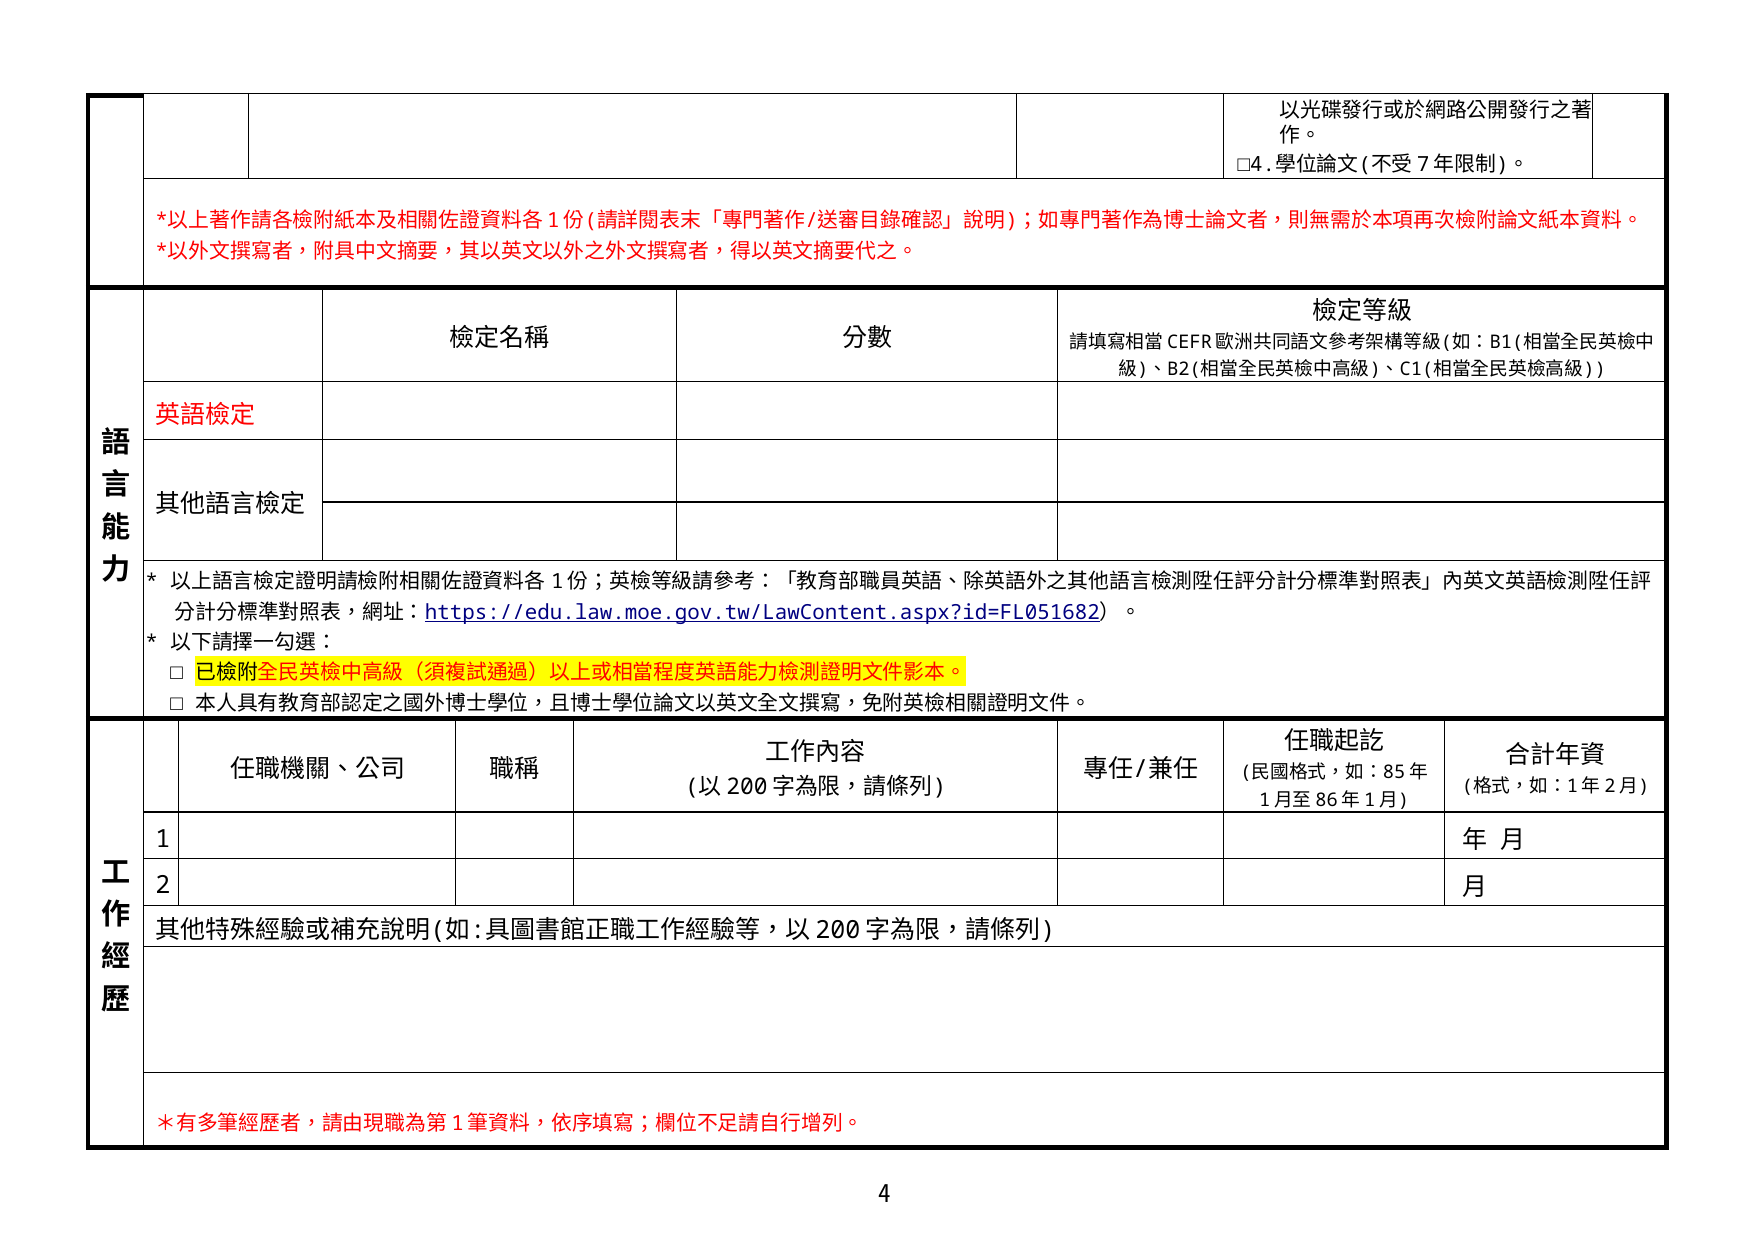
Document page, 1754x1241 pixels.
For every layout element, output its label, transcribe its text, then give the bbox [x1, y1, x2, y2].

table_cell [323, 382, 676, 439]
table_cell 2 [144, 859, 178, 905]
table_cell [1224, 859, 1444, 905]
table_cell [574, 859, 1057, 905]
table_cell [179, 813, 455, 858]
table_cell [1058, 813, 1223, 858]
table_cell [249, 94, 1016, 178]
table_cell 語言能力 [90, 290, 143, 716]
table_cell [144, 290, 322, 381]
table_cell 其他語言檢定 [144, 440, 322, 560]
table_cell [677, 503, 1057, 560]
table_cell [677, 440, 1057, 501]
table_cell 1 [144, 813, 178, 858]
table_cell 月 [1445, 859, 1664, 905]
table_cell 工作經歷 [90, 721, 143, 1145]
table_cell [179, 859, 455, 905]
table_cell 任職機關、公司 [179, 721, 455, 811]
table_cell [144, 947, 1664, 1072]
table_cell [323, 440, 676, 501]
table_cell 專任/兼任 [1058, 721, 1223, 811]
table_cell [1593, 94, 1664, 178]
table_cell [1058, 382, 1664, 439]
table_cell *以上著作請各檢附紙本及相關佐證資料各1份(請詳閱表末「專門著作/送審目錄確認」說明)；如專門著作為博士論文者，則無需於本項再次檢附論文紙本資料。 *以外文撰寫者，附具中文摘要，其以英文以外之外文撰寫者，得以英文摘要代之。 [144, 179, 1664, 285]
table_cell [144, 721, 178, 811]
table_cell [1058, 859, 1223, 905]
table_cell 檢定等級 請填寫相當CEFR歐洲共同語文參考架構等級(如：B1(相當全民英檢中級)、B2(相當全民英檢中高級)、C1(相當全民英檢高級)) [1058, 290, 1664, 381]
table_cell 檢定名稱 [323, 290, 676, 381]
table_cell [456, 859, 573, 905]
table_cell [90, 98, 143, 285]
table_cell 職稱 [456, 721, 573, 811]
table_cell 工作內容 (以200字為限，請條列) [574, 721, 1057, 811]
table_cell 英語檢定 [144, 382, 322, 439]
table_cell [1017, 94, 1223, 178]
table_cell 合計年資 (格式，如：1年2月) [1445, 721, 1664, 811]
table_cell 任職起訖 (民國格式，如：85年1月至86年1月) [1224, 721, 1444, 811]
table_cell [1058, 503, 1664, 560]
table_cell [1224, 813, 1444, 858]
table_cell 以光碟發行或於網路公開發行之著作。 □4.學位論文(不受7年限制)。 [1224, 94, 1592, 178]
table_cell [323, 503, 676, 560]
table_cell 分數 [677, 290, 1057, 381]
table_cell [1058, 440, 1664, 501]
table_cell * 以上語言檢定證明請檢附相關佐證資料各1份；英檢等級請參考：「教育部職員英語、除英語外之其他語言檢測陞任評分計分標準對照表」內英文英語檢測陞任評分計分標準對照表，網址：https://edu.law.moe.gov.tw/LawContent.aspx?id=FL051682）。 * 以下請擇一勾選： □ 已檢附全民英檢中高級（須複試通過）以上或相當程度英語能力檢測證明文件影本。 □ 本人具有教育部認定之國外博士學位，且博士學位論文以英文全文撰寫，免附英檢相關證明文件。 [144, 561, 1664, 716]
table_cell [677, 382, 1057, 439]
table_cell [144, 94, 248, 178]
table_cell 其他特殊經驗或補充說明(如:具圖書館正職工作經驗等，以200字為限，請條列) [144, 906, 1664, 946]
table_cell 年 月 [1445, 813, 1664, 858]
table_cell ＊有多筆經歷者，請由現職為第1筆資料，依序填寫；欄位不足請自行增列。 [144, 1073, 1664, 1145]
table_cell [456, 813, 573, 858]
table_cell [574, 813, 1057, 858]
